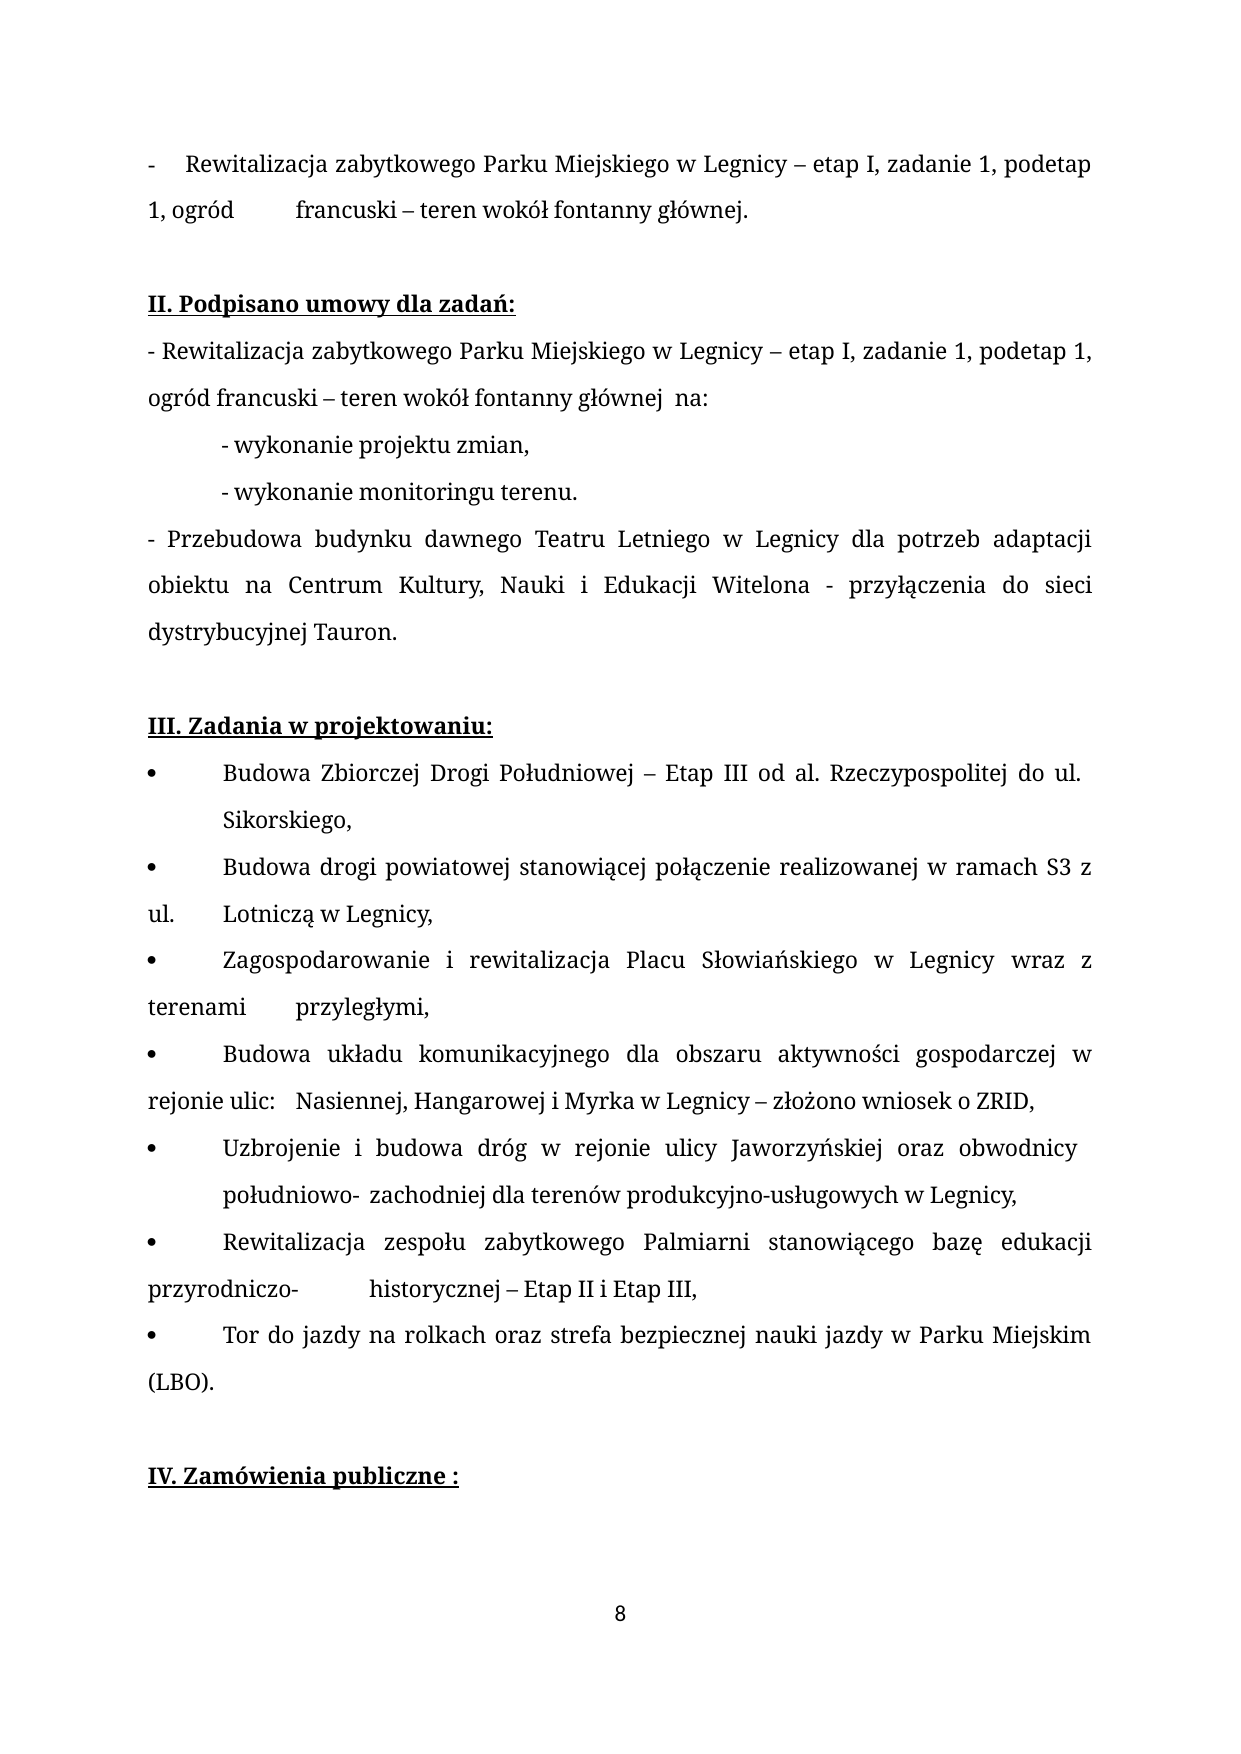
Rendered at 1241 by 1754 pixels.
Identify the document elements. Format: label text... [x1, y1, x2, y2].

text - wykonanie monitoringu terenu. [148, 476, 1093, 507]
text IV. Zamówienia publiczne : [148, 1460, 1093, 1491]
list Rewitalizacja zespołu zabytkowego Palmiarni stanowiącego bazę edukacji przyrodniczo- historycznej – Etap II i Etap III, [148, 1226, 1093, 1304]
text II. Podpisano umowy dla zadań: [148, 288, 1093, 319]
list Budowa drogi powiatowej stanowiącej połączenie realizowanej w ramach S3 z ul. Lotniczą w Legnicy, [148, 851, 1093, 929]
list Tor do jazdy na rolkach oraz strefa bezpiecznej nauki jazdy w Parku Miejskim (LBO). [148, 1319, 1093, 1398]
list Zagospodarowanie i rewitalizacja Placu Słowiańskiego w Legnicy wraz z terenami przyległymi, [148, 944, 1093, 1023]
text - Przebudowa budynku dawnego Teatru Letniego w Legnicy dla potrzeb adaptacji obiektu na Centrum Kultury, Nauki i Edukacji Witelona - przyłączenia do sieci dystrybucyjnej Tauron. [148, 523, 1093, 648]
list Budowa układu komunikacyjnego dla obszaru aktywności gospodarczej w rejonie ulic: Nasiennej, Hangarowej i Myrka w Legnicy – złożono wniosek o ZRID, [148, 1038, 1093, 1116]
list Budowa Zbiorczej Drogi Południowej – Etap III od al. Rzeczypospolitej do ul. Sikorskiego, [148, 757, 1093, 835]
list Rewitalizacja zabytkowego Parku Miejskiego w Legnicy – etap I, zadanie 1, podetap 1, ogród francuski – teren wokół fontanny głównej. [148, 148, 1093, 226]
text - Rewitalizacja zabytkowego Parku Miejskiego w Legnicy – etap I, zadanie 1, podetap 1, ogród francuski – teren wokół fontanny głównej na: [148, 335, 1093, 413]
text III. Zadania w projektowaniu: [148, 710, 1093, 741]
list Uzbrojenie i budowa dróg w rejonie ulicy Jaworzyńskiej oraz obwodnicy południowo- zachodniej dla terenów produkcyjno-usługowych w Legnicy, [148, 1132, 1093, 1210]
text - wykonanie projektu zmian, [148, 429, 1093, 460]
